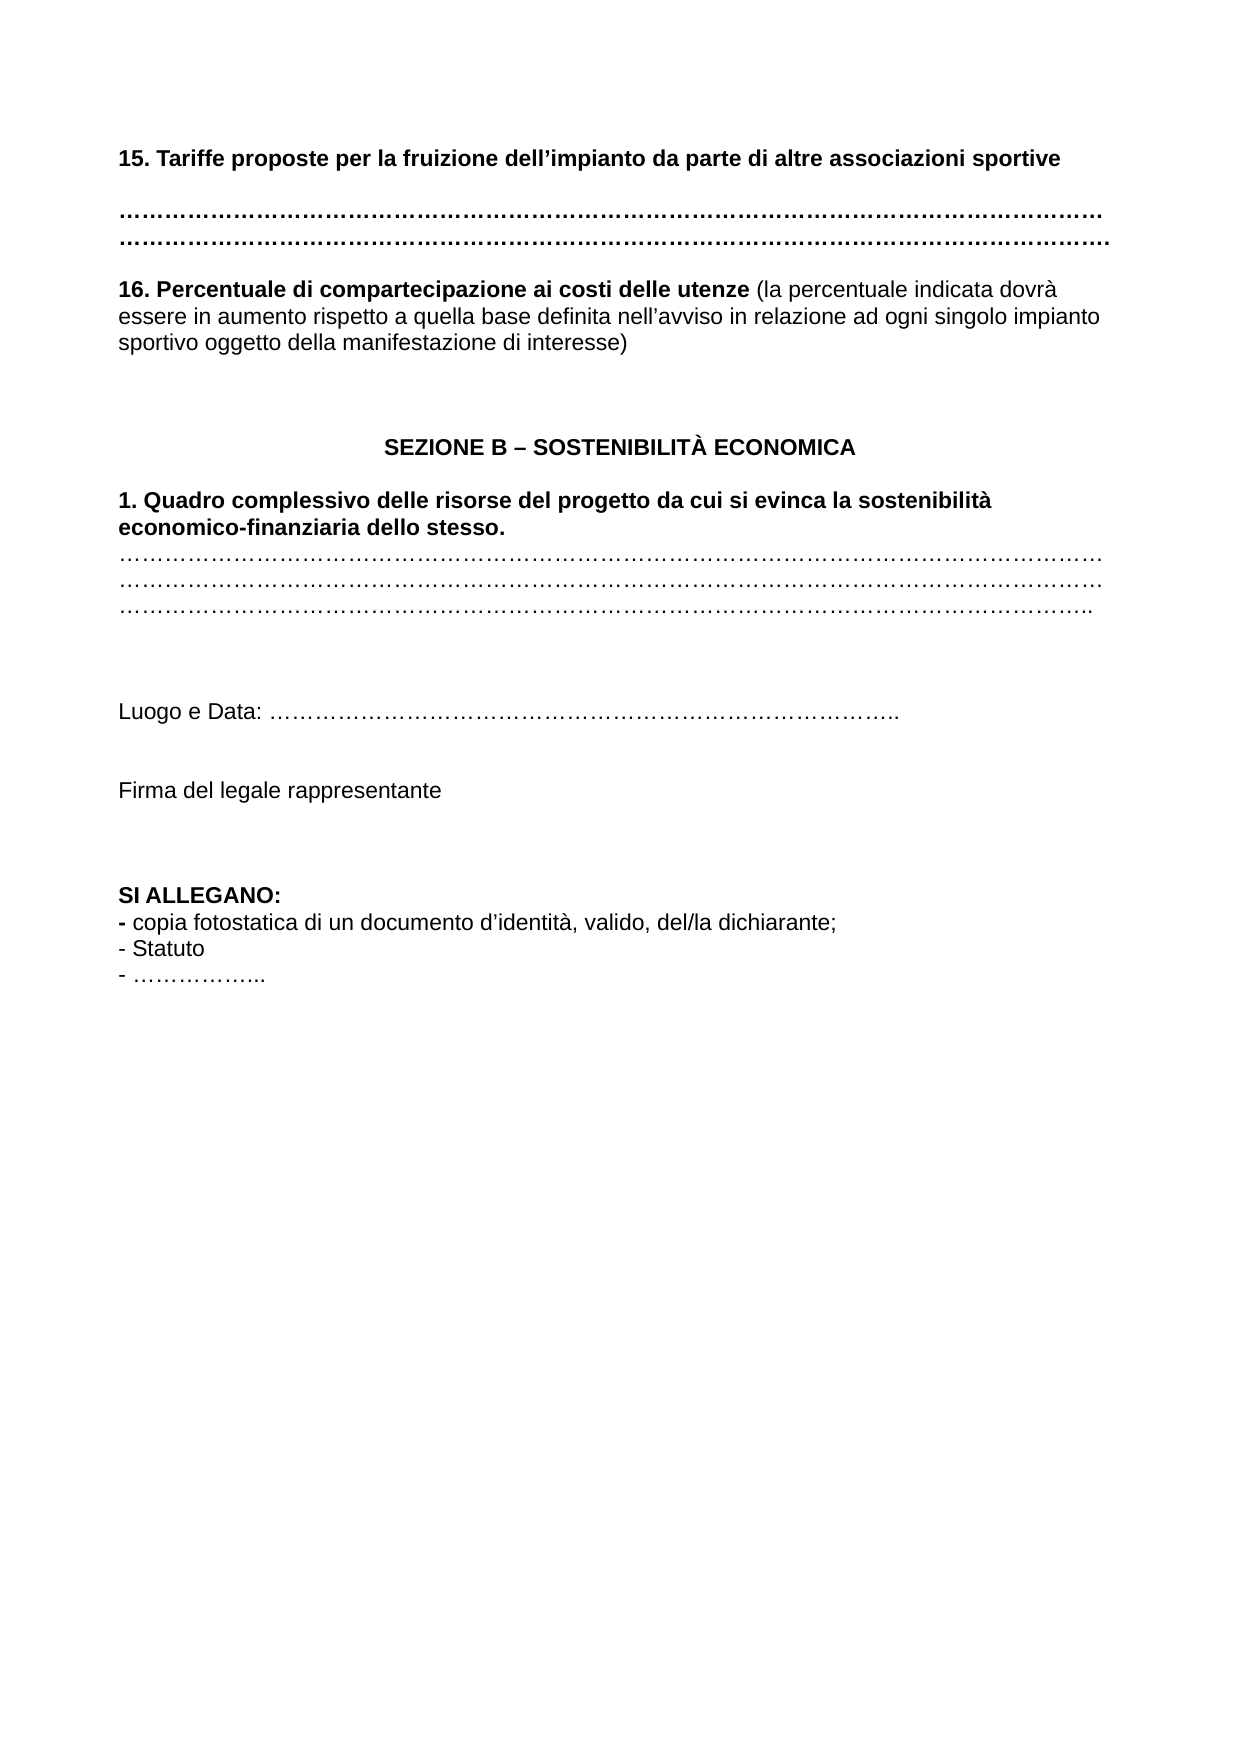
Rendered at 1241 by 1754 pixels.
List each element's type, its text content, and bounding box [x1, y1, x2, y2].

text - ……………... [118, 961, 1122, 988]
text Luogo e Data: ……………………………………………………………………….. [118, 698, 1122, 724]
text - Statuto [118, 935, 1122, 961]
text - copia fotostatica di un documento d’identità, valido, del/la dichiarante; [118, 909, 1122, 935]
text economico-finanziaria dello stesso. [118, 513, 1122, 540]
text ………………………………………………………………………………………………………………… [118, 566, 1122, 592]
text ……………………………………………………………………………………………………………………………………………………………………………………………………………………………………. [118, 197, 1122, 250]
text 1. Quadro complessivo delle risorse del progetto da cui si evinca la sostenibilità [118, 487, 1122, 513]
text 15. Tariffe proposte per la fruizione dell’impianto da parte di altre associazioni sportive [118, 144, 1122, 171]
text ……………………………………………………………………………………………………………….. [118, 592, 1122, 619]
text ………………………………………………………………………………………………………………… [118, 540, 1122, 566]
text Firma del legale rappresentante [118, 777, 1122, 803]
text SEZIONE B – SOSTENIBILITÀ ECONOMICA [118, 434, 1122, 461]
text SI ALLEGANO: [118, 882, 1122, 909]
text 16. Percentuale di compartecipazione ai costi delle utenze (la percentuale indicata dovrà essere in aumento rispetto a quella base definita nell’avviso in relazione ad ogni singolo impianto sportivo oggetto della manifestazione di interesse) [118, 276, 1122, 355]
